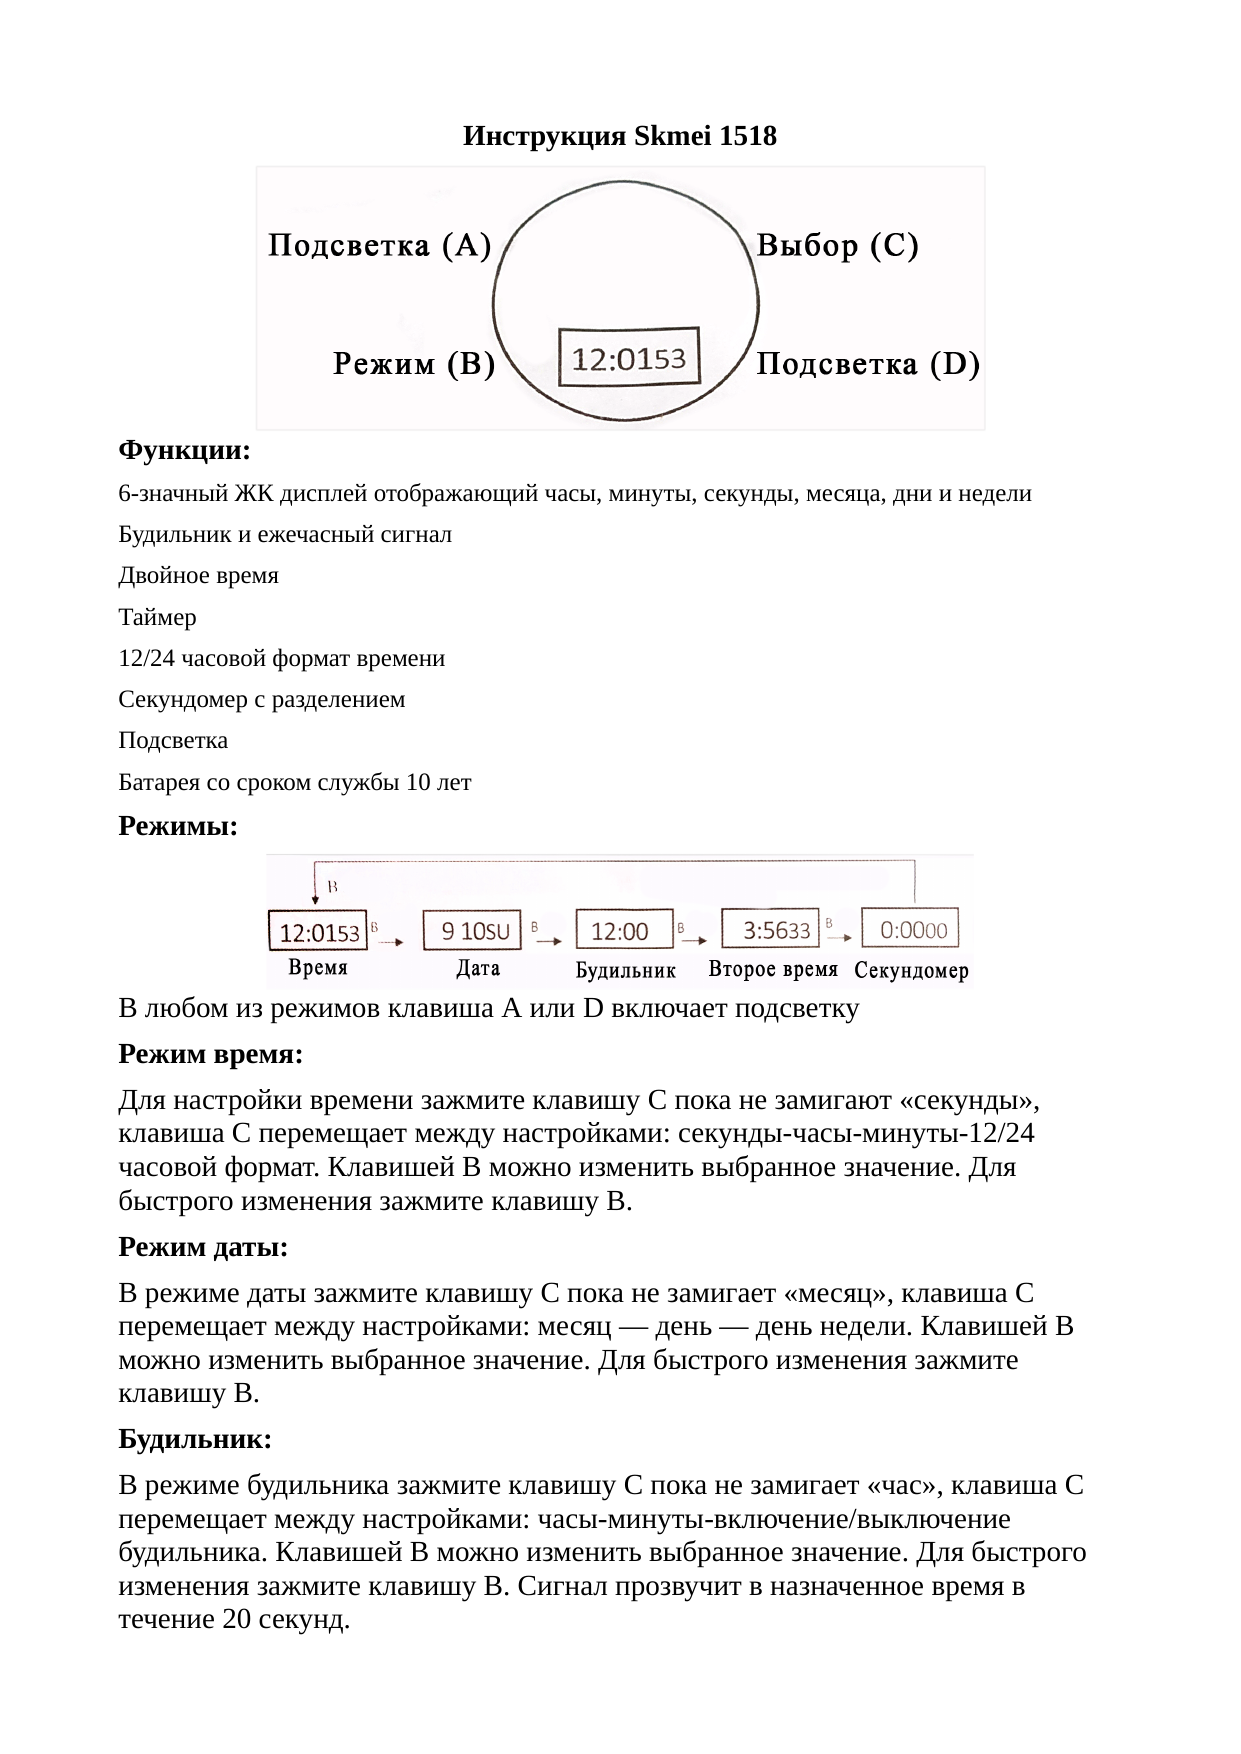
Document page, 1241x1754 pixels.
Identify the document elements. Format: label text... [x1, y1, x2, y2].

text Инструкция Skmei 1518 [118, 118, 1122, 152]
text Подсветка [118, 725, 1122, 754]
text 6-значный ЖК дисплей отображающий часы, минуты, секунды, месяца, дни и недели [118, 478, 1122, 507]
text В любом из режимов клавиша А или D включает подсветку [118, 854, 1122, 1023]
text Батарея со сроком службы 10 лет [118, 767, 1122, 795]
text 12/24 часовой формат времени [118, 643, 1122, 672]
text Двойное время [118, 560, 1122, 589]
text Будильник: [118, 1421, 1122, 1455]
text Режимы: [118, 808, 1122, 841]
text Секундомер с разделением [118, 684, 1122, 713]
text Для настройки времени зажмите клавишу С пока не замигают «секунды», клавиша С перемещает между настройками: секунды-часы-минуты-12/24 часовой формат. Клавишей В можно изменить выбранное значение. Для быстрого изменения зажмите клавишу В. [118, 1082, 1122, 1216]
text Функции: [118, 164, 1122, 465]
text Режим даты: [118, 1229, 1122, 1262]
text В режиме даты зажмите клавишу С пока не замигает «месяц», клавиша С перемещает между настройками: месяц — день — день недели. Клавишей В можно изменить выбранное значение. Для быстрого изменения зажмите клавишу В. [118, 1275, 1122, 1409]
text Будильник и ежечасный сигнал [118, 519, 1122, 548]
text Режим время: [118, 1036, 1122, 1069]
text В режиме будильника зажмите клавишу С пока не замигает «час», клавиша С перемещает между настройками: часы-минуты-включение/выключение будильника. Клавишей В можно изменить выбранное значение. Для быстрого изменения зажмите клавишу В. Сигнал прозвучит в назначенное время в течение 20 секунд. [118, 1467, 1122, 1635]
text Таймер [118, 602, 1122, 630]
